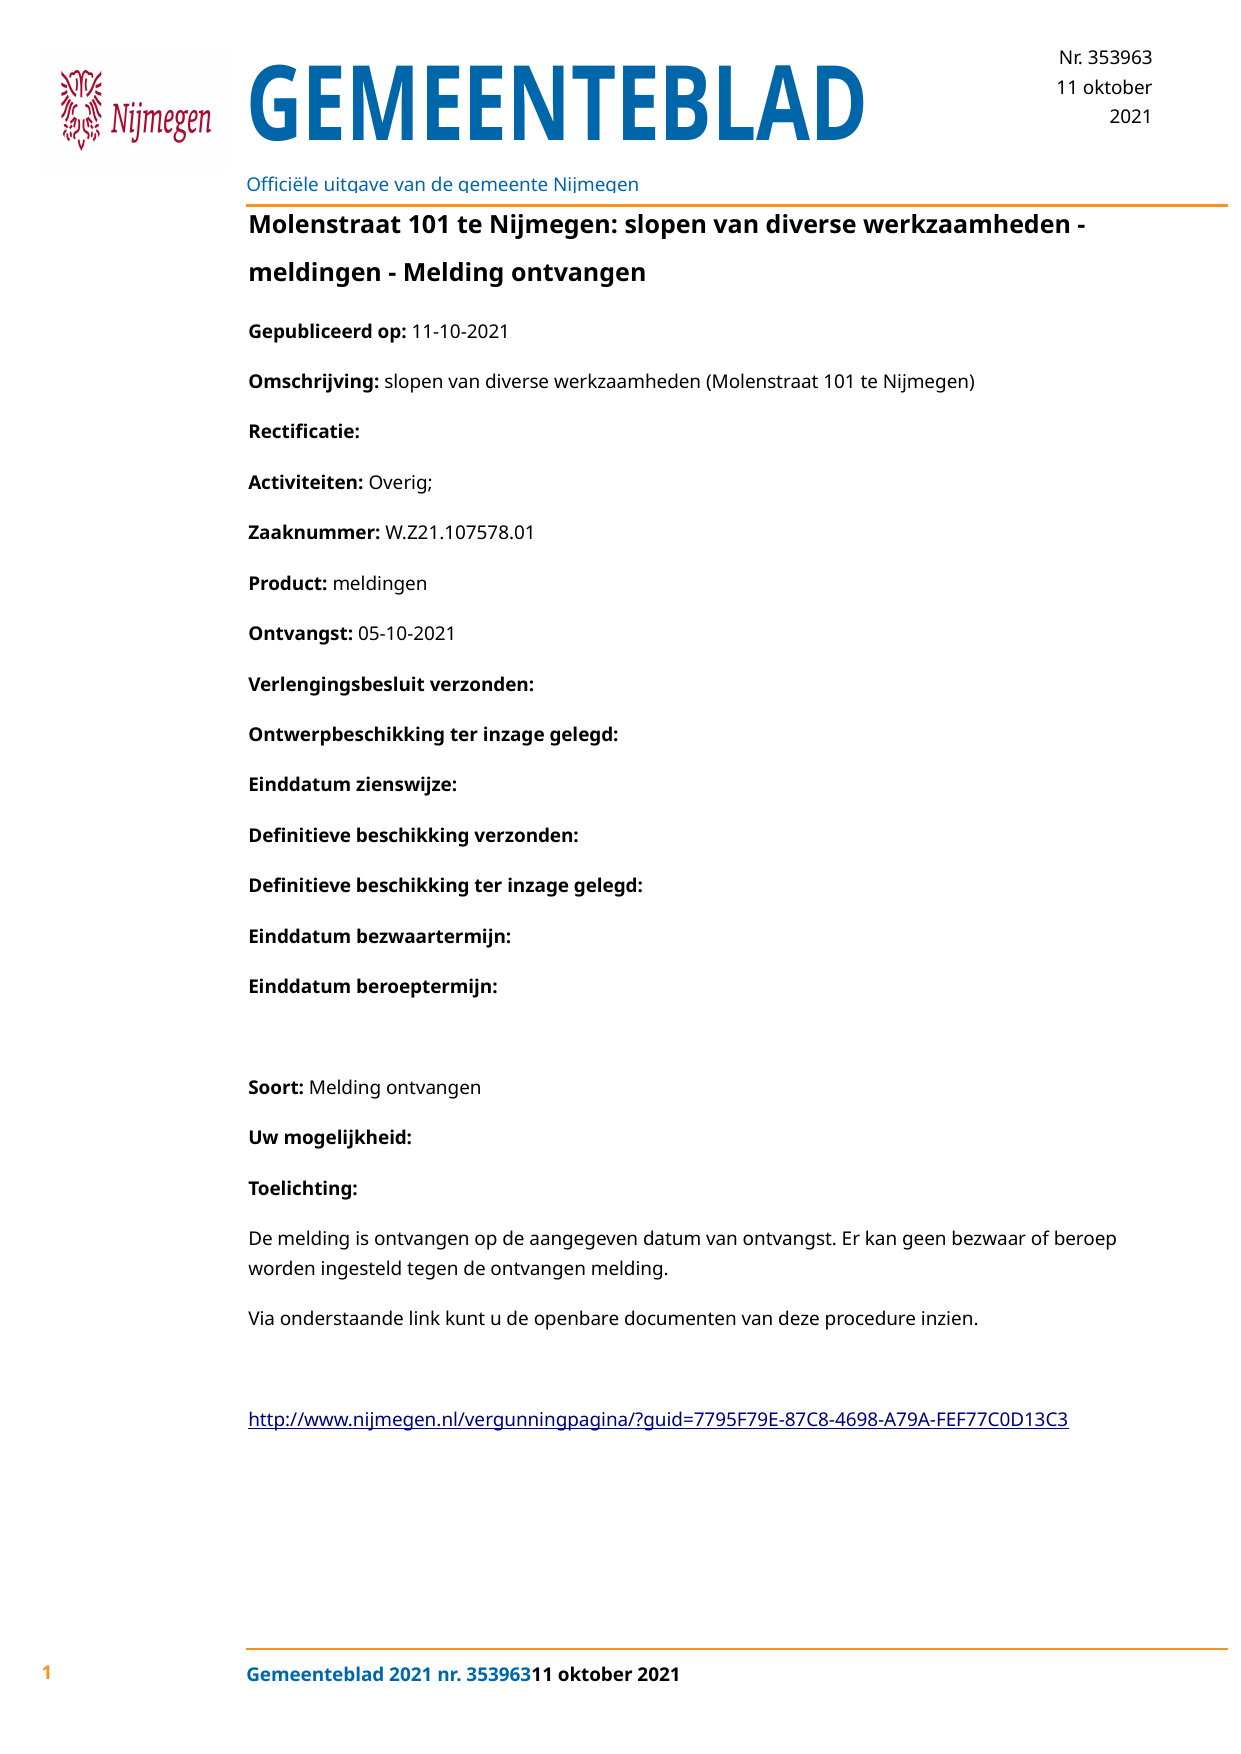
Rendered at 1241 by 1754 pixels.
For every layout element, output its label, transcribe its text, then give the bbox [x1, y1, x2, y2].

text Product: meldingen [248, 570, 1152, 596]
text Ontwerpbeschikking ter inzage gelegd: [248, 721, 1152, 747]
text Definitieve beschikking ter inzage gelegd: [248, 872, 1152, 898]
text Definitieve beschikking verzonden: [248, 822, 1152, 848]
text Omschrijving: slopen van diverse werkzaamheden (Molenstraat 101 te Nijmegen) [248, 368, 1152, 394]
text Soort: Melding ontvangen [248, 1074, 1152, 1100]
text Toelichting: [248, 1175, 1152, 1201]
text Via onderstaande link kunt u de openbare documenten van deze procedure inzien. [248, 1305, 1152, 1331]
text Gepubliceerd op: 11-10-2021 [248, 318, 1152, 344]
text Rectificatie: [248, 419, 1152, 444]
text Einddatum beroeptermijn: [248, 973, 1152, 999]
text Einddatum bezwaartermijn: [248, 923, 1152, 949]
text Ontvangst: 05-10-2021 [248, 620, 1152, 646]
text Verlengingsbesluit verzonden: [248, 671, 1152, 697]
text Activiteiten: Overig; [248, 469, 1152, 495]
text http://www.nijmegen.nl/vergunningpagina/?guid=7795F79E-87C8-4698-A79A-FEF77C0D13C3 [248, 1406, 1152, 1432]
text De melding is ontvangen op de aangegeven datum van ontvangst. Er kan geen bezwaar of beroep worden ingesteld tegen de ontvangen melding. [248, 1225, 1152, 1281]
text Einddatum zienswijze: [248, 772, 1152, 797]
text Molenstraat 101 te Nijmegen: slopen van diverse werkzaamheden - meldingen - Melding ontvangen [248, 207, 1152, 288]
text Uw mogelijkheid: [248, 1124, 1152, 1150]
text Zaaknummer: W.Z21.107578.01 [248, 519, 1152, 545]
picture [41, 47, 231, 172]
